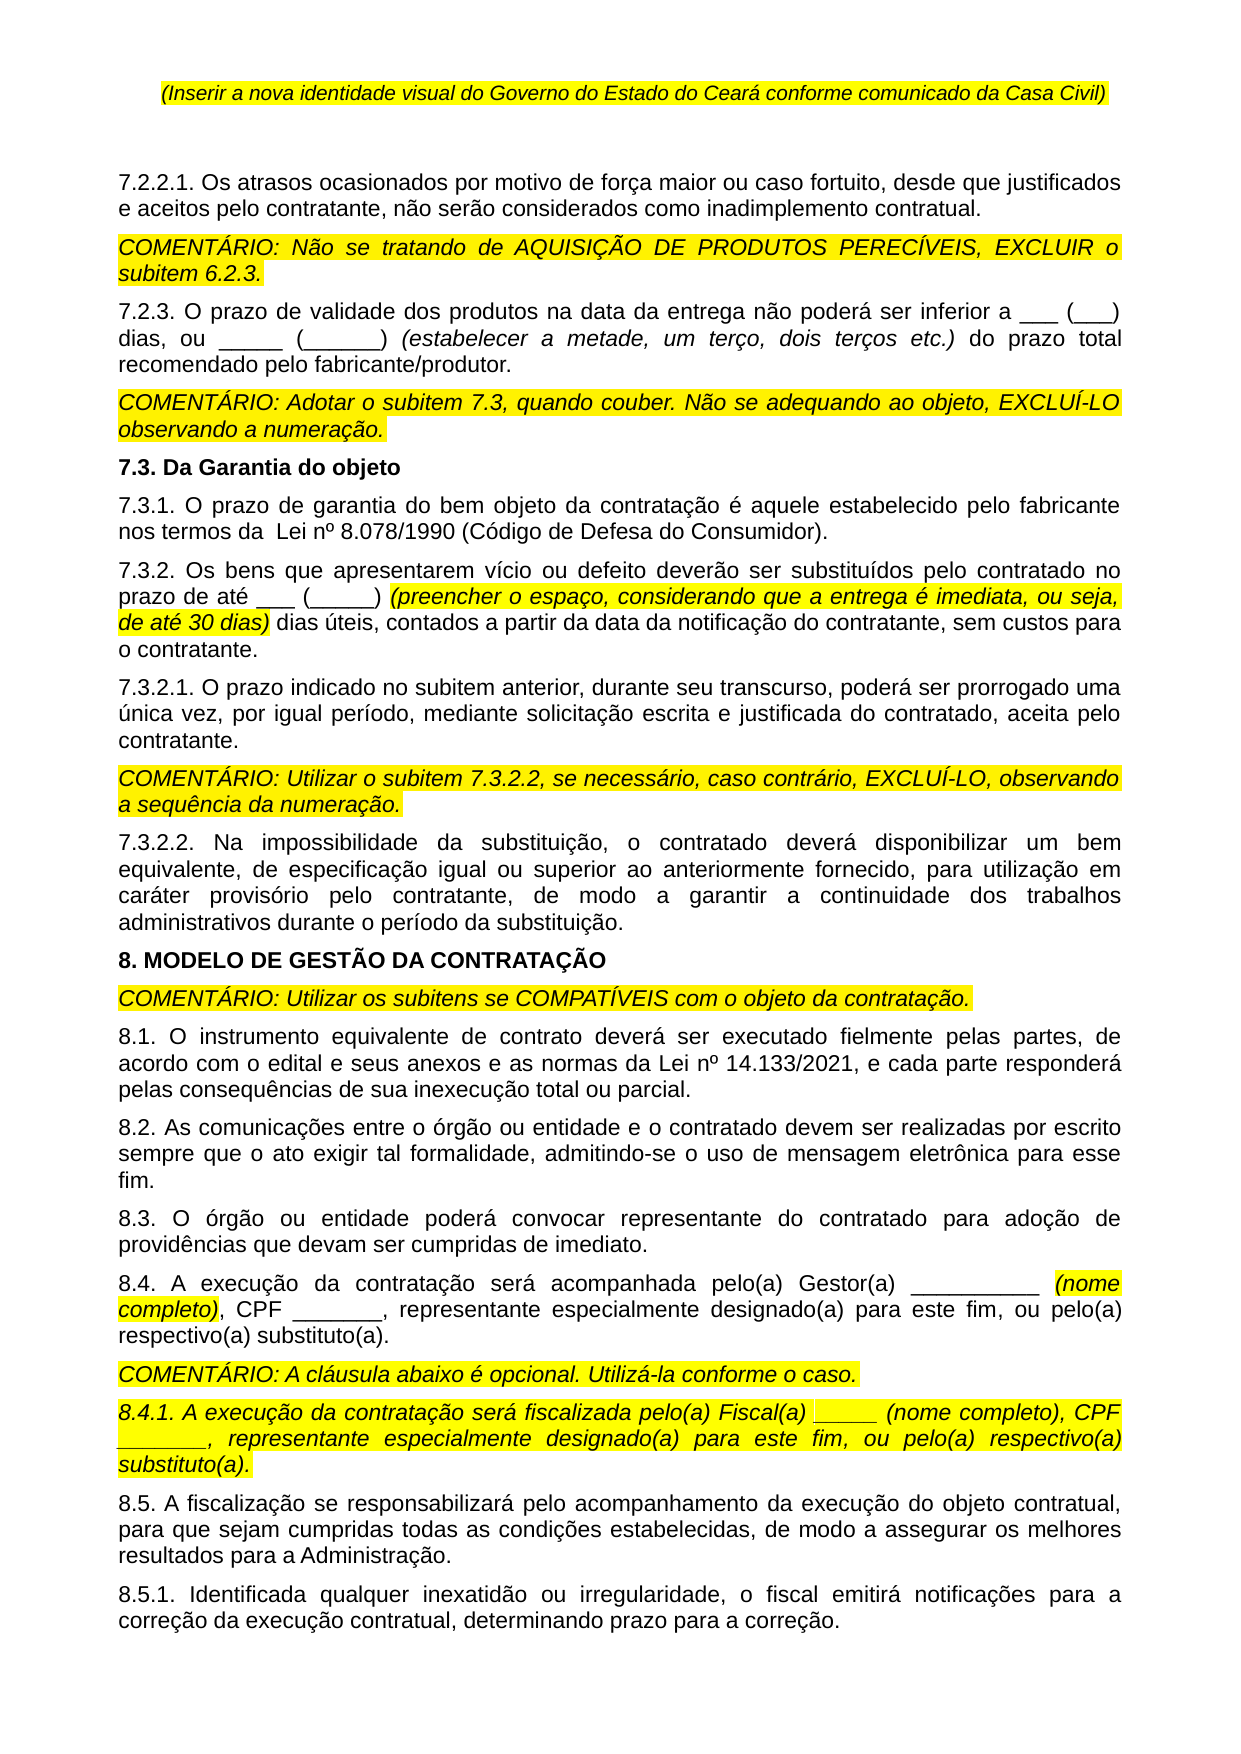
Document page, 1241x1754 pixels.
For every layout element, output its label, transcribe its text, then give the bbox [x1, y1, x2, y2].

text 8.5. A fiscalização se responsabilizará pelo acompanhamento da execução do objeto contratual, para que sejam cumpridas todas as condições estabelecidas, de modo a assegurar os melhores resultados para a Administração. [118, 1490, 1122, 1569]
text 8.2. As comunicações entre o órgão ou entidade e o contratado devem ser realizadas por escrito sempre que o ato exigir tal formalidade, admitindo-se o uso de mensagem eletrônica para esse fim. [118, 1114, 1122, 1193]
text 7.2.3. O prazo de validade dos produtos na data da entrega não poderá ser inferior a ___ (___) dias, ou _____ (______) (estabelecer a metade, um terço, dois terços etc.) do prazo total recomendado pelo fabricante/produtor. [118, 298, 1122, 377]
text 8.1. O instrumento equivalente de contrato deverá ser executado fielmente pelas partes, de acordo com o edital e seus anexos e as normas da Lei nº 14.133/2021, e cada parte responderá pelas consequências de sua inexecução total ou parcial. [118, 1023, 1122, 1102]
text 7.3.2.2. Na impossibilidade da substituição, o contratado deverá disponibilizar um bem equivalente, de especificação igual ou superior ao anteriormente fornecido, para utilização em caráter provisório pelo contratante, de modo a garantir a continuidade dos trabalhos administrativos durante o período da substituição. [118, 829, 1122, 935]
text COMENTÁRIO: Não se tratando de AQUISIÇÃO DE PRODUTOS PERECÍVEIS, EXCLUIR o subitem 6.2.3. [118, 234, 1122, 286]
text COMENTÁRIO: Utilizar o subitem 7.3.2.2, se necessário, caso contrário, EXCLUÍ-LO, observando a sequência da numeração. [118, 765, 1122, 817]
text COMENTÁRIO: Utilizar os subitens se COMPATÍVEIS com o objeto da contratação. [118, 985, 1122, 1011]
text 8.4. A execução da contratação será acompanhada pelo(a) Gestor(a) __________ (nome completo), CPF _______, representante especialmente designado(a) para este fim, ou pelo(a) respectivo(a) substituto(a). [118, 1269, 1122, 1349]
text 8.4.1. A execução da contratação será fiscalizada pelo(a) Fiscal(a) _____ (nome completo), CPF _______, representante especialmente designado(a) para este fim, ou pelo(a) respectivo(a) substituto(a). [118, 1399, 1122, 1478]
text 7.3.2.1. O prazo indicado no subitem anterior, durante seu transcurso, poderá ser prorrogado uma única vez, por igual período, mediante solicitação escrita e justificada do contratado, aceita pelo contratante. [118, 674, 1122, 753]
text 7.3. Da Garantia do objeto [118, 454, 1122, 480]
text 8.5.1. Identificada qualquer inexatidão ou irregularidade, o fiscal emitirá notificações para a correção da execução contratual, determinando prazo para a correção. [118, 1581, 1122, 1633]
text 7.3.2. Os bens que apresentarem vício ou defeito deverão ser substituídos pelo contratado no prazo de até ___ (_____) (preencher o espaço, considerando que a entrega é imediata, ou seja, de até 30 dias) dias úteis, contados a partir da data da notificação do contratante, sem custos para o contratante. [118, 557, 1122, 662]
text COMENTÁRIO: Adotar o subitem 7.3, quando couber. Não se adequando ao objeto, EXCLUÍ-LO observando a numeração. [118, 389, 1122, 442]
text 7.2.2.1. Os atrasos ocasionados por motivo de força maior ou caso fortuito, desde que justificados e aceitos pelo contratante, não serão considerados como inadimplemento contratual. [118, 169, 1122, 222]
text 7.3.1. O prazo de garantia do bem objeto da contratação é aquele estabelecido pelo fabricante nos termos da Lei nº 8.078/1990 (Código de Defesa do Consumidor). [118, 492, 1122, 545]
text 8. MODELO DE GESTÃO DA CONTRATAÇÃO [118, 947, 1122, 973]
text COMENTÁRIO: A cláusula abaixo é opcional. Utilizá-la conforme o caso. [118, 1361, 1122, 1387]
text 8.3. O órgão ou entidade poderá convocar representante do contratado para adoção de providências que devam ser cumpridas de imediato. [118, 1205, 1122, 1258]
